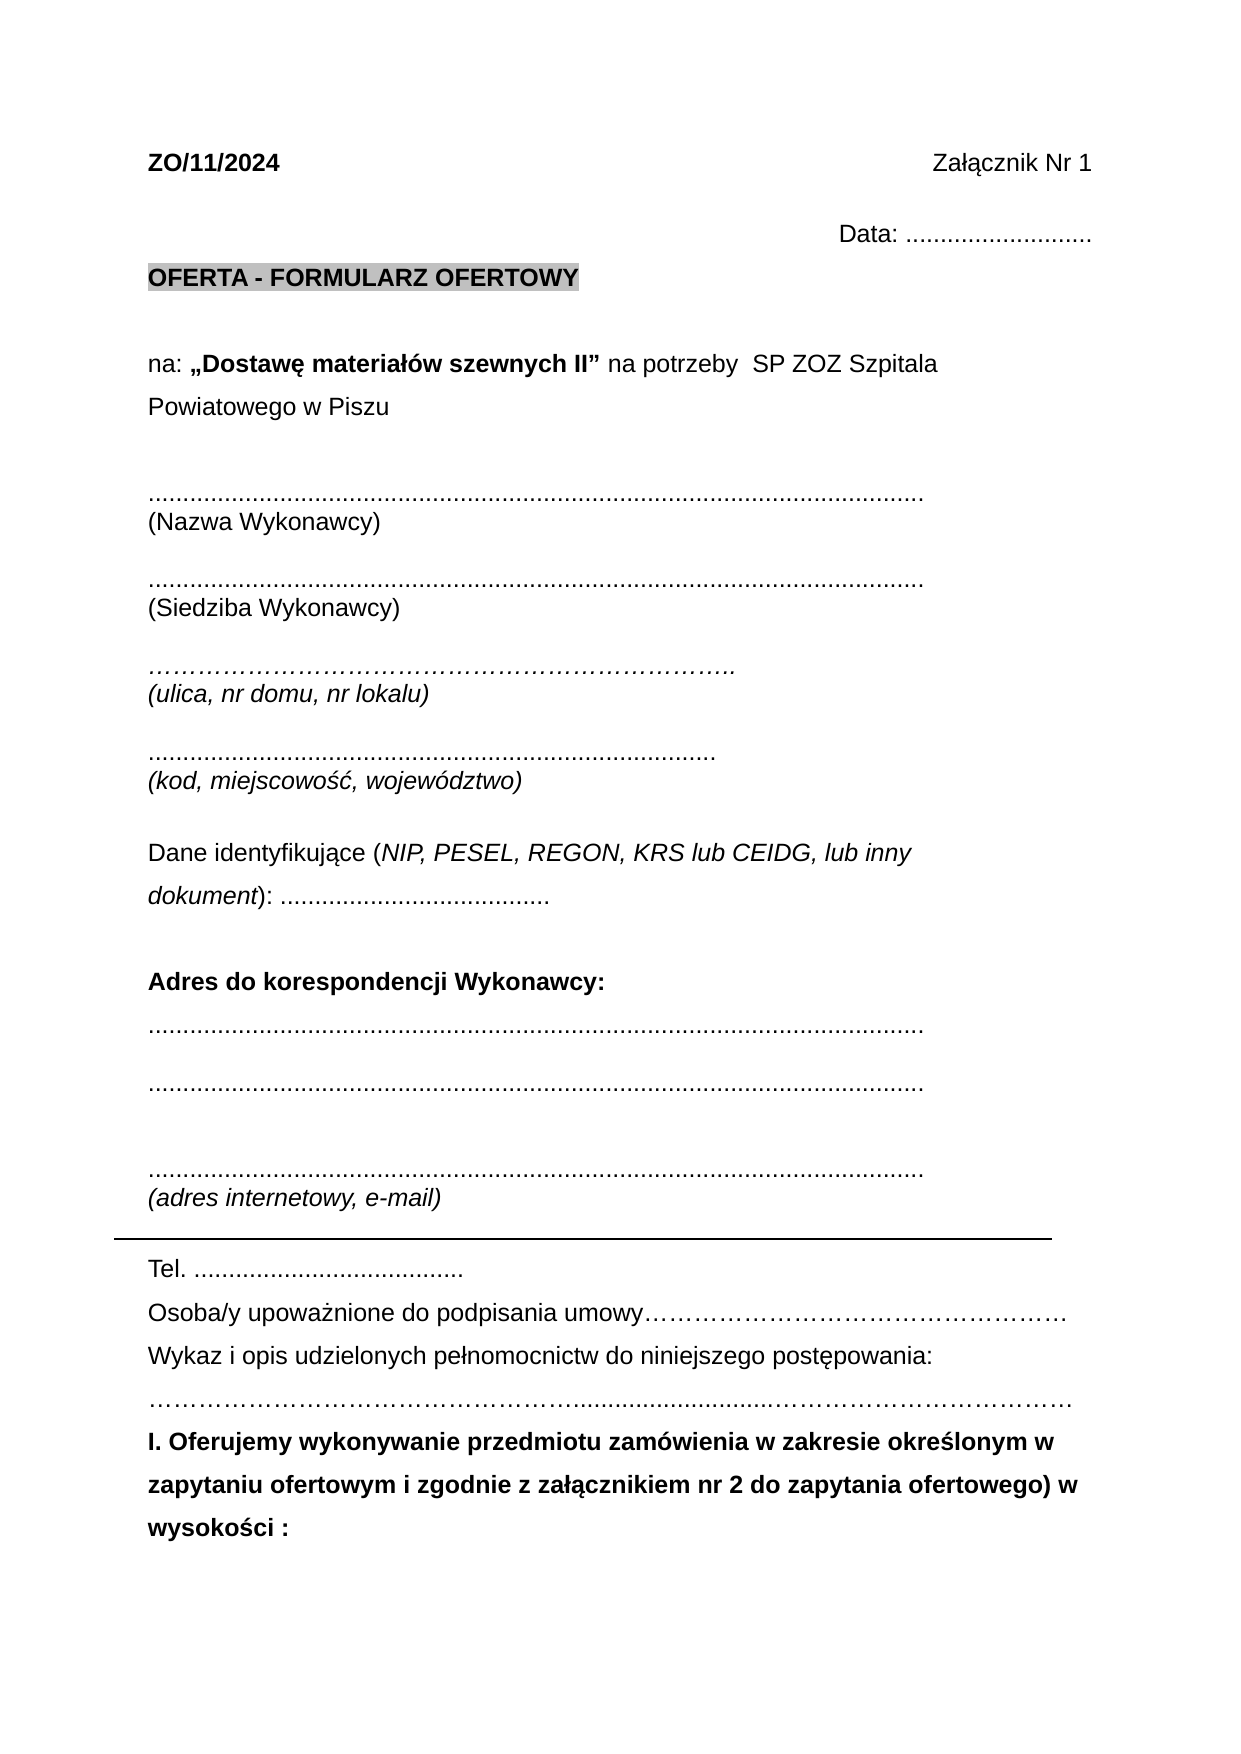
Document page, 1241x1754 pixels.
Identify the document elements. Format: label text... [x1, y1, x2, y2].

text ................................................................................................................ [148, 1010, 1093, 1039]
text ZO/11/2024 Załącznik Nr 1 [148, 148, 1093, 176]
text (Siedziba Wykonawcy) [148, 593, 1093, 622]
text ................................................................................................................ [148, 1154, 1093, 1183]
text (adres internetowy, e-mail) [148, 1183, 1093, 1211]
text (Nazwa Wykonawcy) [148, 507, 1093, 536]
text (ulica, nr domu, nr lokalu) [148, 679, 1093, 708]
text Wykaz i opis udzielonych pełnomocnictw do niniejszego postępowania: [148, 1341, 1093, 1369]
text Adres do korespondencji Wykonawcy: [148, 967, 1093, 996]
text .................................................................................. [148, 737, 1093, 766]
text …………………………………………………………….. [148, 651, 1093, 679]
text ................................................................................................................ [148, 478, 1093, 507]
text I. Oferujemy wykonywanie przedmiotu zamówienia w zakresie określonym w zapytaniu ofertowym i zgodnie z załącznikiem nr 2 do zapytania ofertowego) w wysokości : [148, 1427, 1093, 1542]
text ................................................................................................................ [148, 564, 1093, 593]
text Tel. ....................................... [148, 1211, 1093, 1283]
text na: „Dostawę materiałów szewnych II” na potrzeby SP ZOZ Szpitala Powiatowego w Piszu [148, 349, 1093, 421]
text Osoba/y upoważnione do podpisania umowy…………………………………………… [148, 1298, 1093, 1326]
text OFERTA - FORMULARZ OFERTOWY [148, 263, 1093, 291]
text Data: ........................... [148, 219, 1093, 248]
text ................................................................................................................ [148, 1068, 1093, 1096]
text (kod, miejscowość, województwo) [148, 766, 1093, 794]
text Dane identyfikujące (NIP, PESEL, REGON, KRS lub CEIDG, lub inny dokument): ....................................... [148, 838, 1093, 909]
text …………………………………………….............................……………………………… [148, 1384, 1093, 1413]
